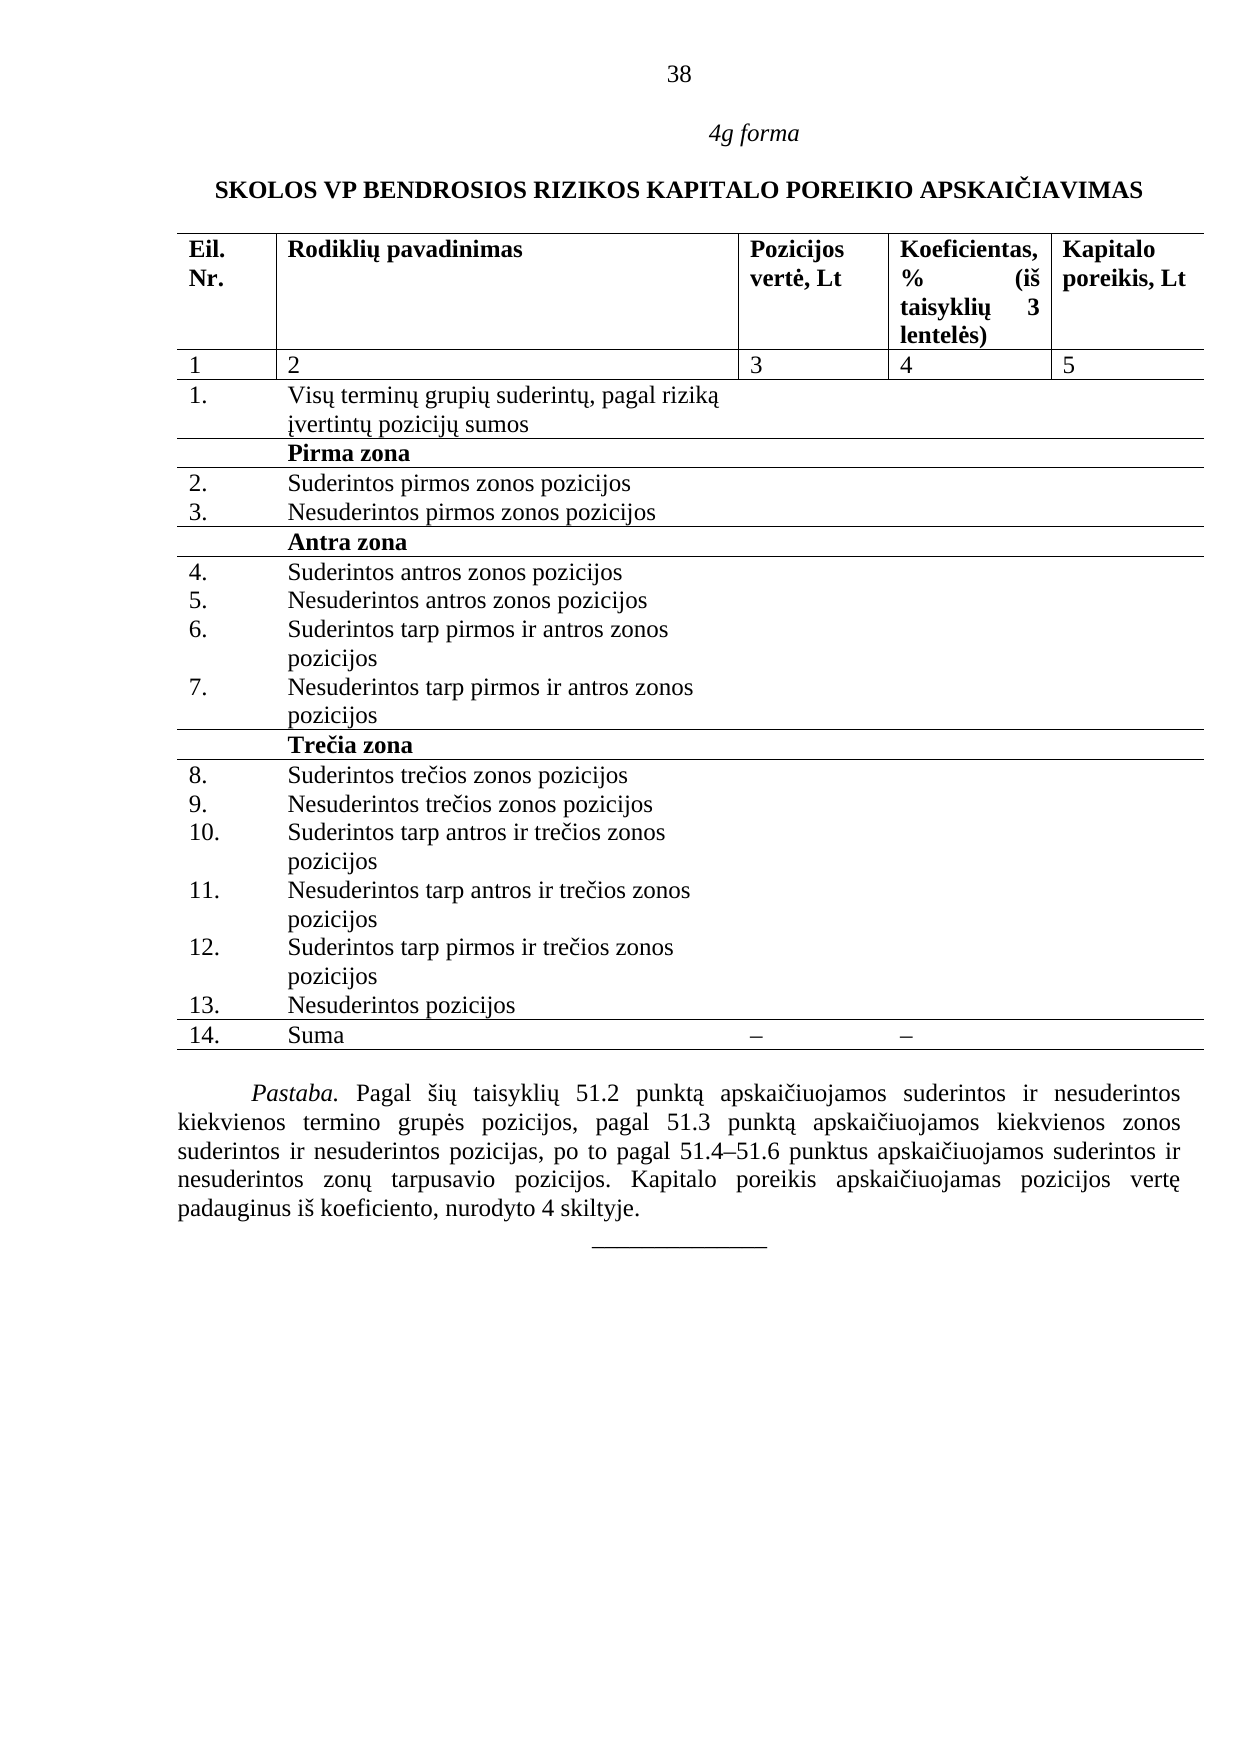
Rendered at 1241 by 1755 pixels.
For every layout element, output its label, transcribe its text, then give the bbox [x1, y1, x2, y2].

table_cell [177, 730, 276, 759]
table_cell [739, 468, 888, 497]
table_cell 2. [177, 468, 276, 497]
table_cell [739, 760, 888, 789]
table_cell 3. [177, 497, 276, 526]
table_cell [1051, 380, 1204, 437]
table_cell [739, 818, 888, 875]
table_cell [1051, 875, 1204, 932]
table_header Kapitalo poreikis, Lt [1052, 234, 1204, 349]
table_cell [739, 585, 888, 614]
table_cell [1051, 672, 1204, 729]
table_cell Nesuderintos antros zonos pozicijos [276, 585, 738, 614]
table_cell [889, 614, 1051, 672]
table_cell [739, 497, 888, 526]
table_cell [739, 730, 888, 759]
table_cell Suderintos antros zonos pozicijos [276, 557, 738, 585]
text Skolos VP bendrosios rizikos kapitalo poreikio apskaičiavimas [177, 176, 1181, 204]
table_header Rodiklių pavadinimas [277, 234, 738, 349]
table_cell 12. [177, 933, 276, 990]
table_cell [1051, 439, 1204, 467]
table_cell [1051, 760, 1204, 789]
text 4g forma [177, 118, 1181, 147]
table_cell [889, 789, 1051, 817]
table_cell 10. [177, 818, 276, 875]
table_cell Nesuderintos tarp antros ir trečios zonos pozicijos [276, 875, 738, 932]
table_cell 1 [177, 350, 276, 379]
table_cell [889, 439, 1051, 467]
table_cell [889, 990, 1051, 1019]
table_cell [889, 380, 1051, 437]
table_cell [739, 527, 888, 556]
table_cell [889, 760, 1051, 789]
table_cell [889, 933, 1051, 990]
table_cell [889, 468, 1051, 497]
table_cell Suderintos tarp antros ir trečios zonos pozicijos [276, 818, 738, 875]
table_cell [1051, 585, 1204, 614]
table_cell Antra zona [276, 527, 738, 556]
table_cell 7. [177, 672, 276, 729]
table_cell [1051, 730, 1204, 759]
table_header Koeficientas, % (iš taisyklių 3 lentelės) [889, 234, 1051, 349]
table_cell Suderintos tarp pirmos ir antros zonos pozicijos [276, 614, 738, 672]
text Pastaba. Pagal šių taisyklių 51.2 punktą apskaičiuojamos suderintos ir nesuderintos kiekvienos termino grupės pozicijos, pagal 51.3 punktą apskaičiuojamos kiekvienos zonos suderintos ir nesuderintos pozicijas, po to pagal 51.4–51.6 punktus apskaičiuojamos suderintos ir nesuderintos zonų tarpusavio pozicijos. Kapitalo poreikis apskaičiuojamas pozicijos vertę padauginus iš koeficiento, nurodyto 4 skiltyje. [177, 1078, 1181, 1222]
table_cell [889, 497, 1051, 526]
table_cell – [889, 1020, 1051, 1048]
table_cell [1051, 614, 1204, 672]
table_cell Pirma zona [276, 439, 738, 467]
table_cell [739, 672, 888, 729]
table_cell [1051, 990, 1204, 1019]
table_cell [889, 818, 1051, 875]
table_cell Nesuderintos trečios zonos pozicijos [276, 789, 738, 817]
table_header Pozicijos vertė, Lt [739, 234, 888, 349]
table_cell 13. [177, 990, 276, 1019]
table_cell [739, 557, 888, 585]
table_cell [889, 730, 1051, 759]
table_cell [739, 990, 888, 1019]
table_cell 6. [177, 614, 276, 672]
table_cell [1051, 527, 1204, 556]
table_cell [889, 557, 1051, 585]
table_cell [739, 789, 888, 817]
table_cell [739, 614, 888, 672]
table_cell [889, 527, 1051, 556]
table_cell [739, 380, 888, 437]
table_cell 1. [177, 380, 276, 437]
table_cell 14. [177, 1020, 276, 1048]
table_cell – [739, 1020, 888, 1048]
table_cell 8. [177, 760, 276, 789]
table_cell [739, 933, 888, 990]
table_cell Visų terminų grupių suderintų, pagal riziką įvertintų pozicijų sumos [276, 380, 738, 437]
table_cell [1051, 557, 1204, 585]
table_cell 4 [889, 350, 1051, 379]
table_cell [739, 875, 888, 932]
table_cell Nesuderintos pozicijos [276, 990, 738, 1019]
table_cell [1051, 468, 1204, 497]
table_cell [739, 439, 888, 467]
table_cell Nesuderintos pirmos zonos pozicijos [276, 497, 738, 526]
table_header Eil. Nr. [177, 234, 276, 349]
table_cell [1051, 789, 1204, 817]
table_cell [1051, 818, 1204, 875]
table_cell 2 [277, 350, 738, 379]
table_cell [1051, 933, 1204, 990]
text ______________ [177, 1222, 1181, 1251]
table_cell [889, 875, 1051, 932]
table_cell Suderintos trečios zonos pozicijos [276, 760, 738, 789]
table_cell [177, 527, 276, 556]
table_cell 11. [177, 875, 276, 932]
table_cell Trečia zona [276, 730, 738, 759]
table_cell [1051, 1020, 1204, 1048]
table_cell Suderintos tarp pirmos ir trečios zonos pozicijos [276, 933, 738, 990]
table_cell 5 [1052, 350, 1204, 379]
table_cell 3 [739, 350, 888, 379]
table_cell [889, 672, 1051, 729]
table_cell [1051, 497, 1204, 526]
table_cell 9. [177, 789, 276, 817]
table_cell 5. [177, 585, 276, 614]
table_cell Suma [276, 1020, 738, 1048]
table_cell Suderintos pirmos zonos pozicijos [276, 468, 738, 497]
table_cell Nesuderintos tarp pirmos ir antros zonos pozicijos [276, 672, 738, 729]
table_cell 4. [177, 557, 276, 585]
table_cell [889, 585, 1051, 614]
table_cell [177, 439, 276, 467]
